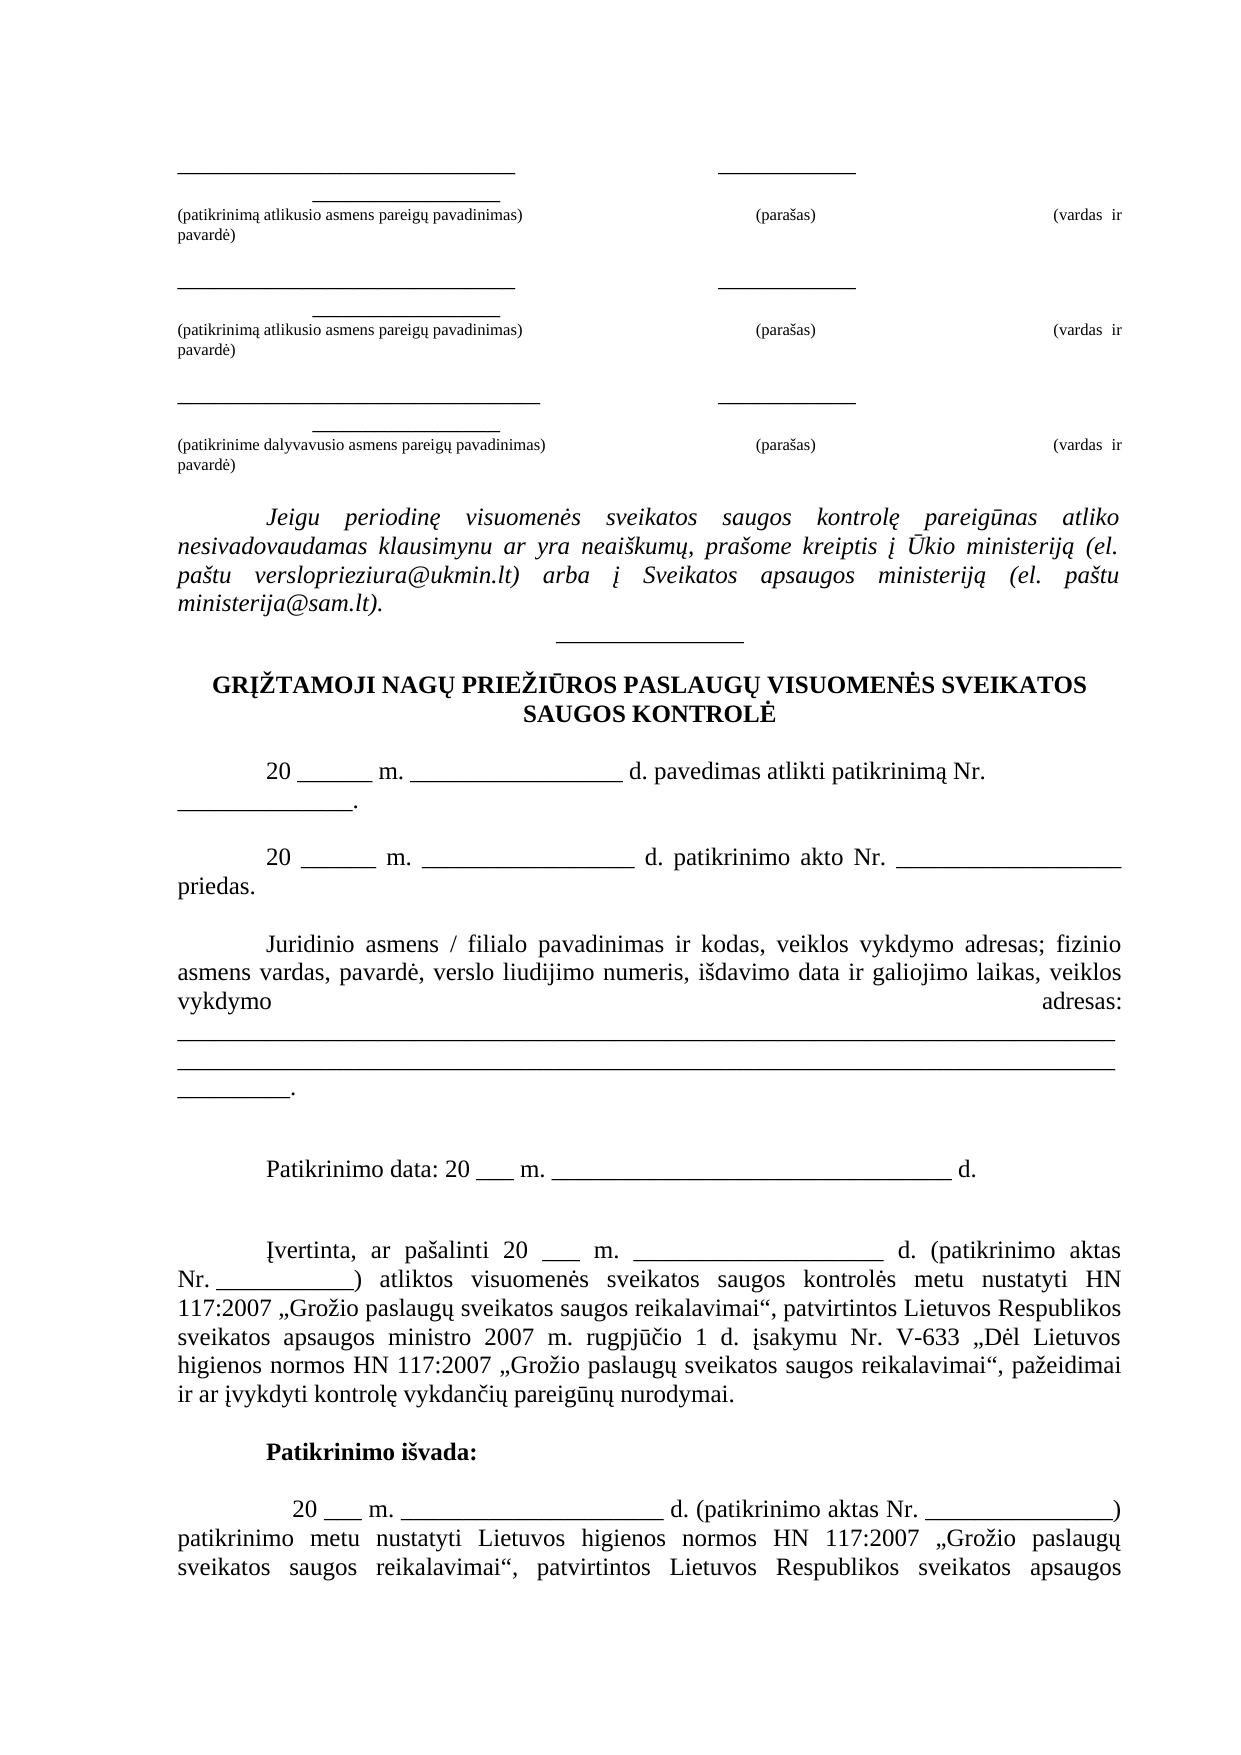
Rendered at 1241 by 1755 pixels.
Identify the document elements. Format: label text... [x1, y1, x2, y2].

text  20 ___ m. _____________________ d. (patikrinimo aktas Nr. _______________) patikrinimo metu nustatyti Lietuvos higienos normos HN 117:2007 „Grožio paslaugų sveikatos saugos reikalavimai“, patvirtintos Lietuvos Respublikos sveikatos apsaugos [177, 1494, 1122, 1581]
text 20 ______ m. _________________ d. pavedimas atlikti patikrinimą Nr. ______________. [177, 756, 1122, 814]
text Juridinio asmens / filialo pavadinimas ir kodas, veiklos vykdymo adresas; fizinio asmens vardas, pavardė, verslo liudijimo numeris, išdavimo data ir galiojimo laikas, veiklos vykdymo adresas: _______________________________________________________________________________________________________________________________________________________________. [177, 929, 1122, 1101]
text GRĮŽTAMOJI NAGŲ PRIEŽIŪROS PASLAUGŲ VISUOMENĖS SVEIKATOS SAUGOS KONTROLĖ [177, 670, 1122, 727]
text (patikrinimą atlikusio asmens pareigų pavadinimas) (parašas) (vardas ir pavardė) [177, 205, 1122, 243]
text ___________________________ ___________ _______________ [177, 263, 1122, 320]
text _______________ [177, 617, 1122, 646]
text Jeigu periodinę visuomenės sveikatos saugos kontrolę pareigūnas atliko nesivadovaudamas klausimynu ar yra neaiškumų, prašome kreiptis į Ūkio ministeriją (el. paštu versloprieziura@ukmin.lt) arba į Sveikatos apsaugos ministeriją (el. paštu ministerija@sam.lt). [177, 502, 1122, 617]
text _____________________________ ___________ _______________ [177, 378, 1122, 435]
text Patikrinimo data: 20 ___ m. ________________________________ d. [177, 1154, 1122, 1183]
text Įvertinta, ar pašalinti 20 ___ m. ____________________ d. (patikrinimo aktas Nr. ___________) atliktos visuomenės sveikatos saugos kontrolės metu nustatyti HN 117:2007 „Grožio paslaugų sveikatos saugos reikalavimai“, patvirtintos Lietuvos Respublikos sveikatos apsaugos ministro 2007 m. rugpjūčio 1 d. įsakymu Nr. V-633 „Dėl Lietuvos higienos normos HN 117:2007 „Grožio paslaugų sveikatos saugos reikalavimai“, pažeidimai ir ar įvykdyti kontrolę vykdančių pareigūnų nurodymai. [177, 1236, 1122, 1408]
text (patikrinimą atlikusio asmens pareigų pavadinimas) (parašas) (vardas ir pavardė) [177, 320, 1122, 358]
text 20 ______ m. _________________ d. patikrinimo akto Nr. __________________ priedas. [177, 842, 1122, 900]
text (patikrinime dalyvavusio asmens pareigų pavadinimas) (parašas) (vardas ir pavardė) [177, 435, 1122, 473]
text Patikrinimo išvada: [177, 1437, 1122, 1466]
text ___________________________ ___________ _______________ [177, 148, 1122, 205]
